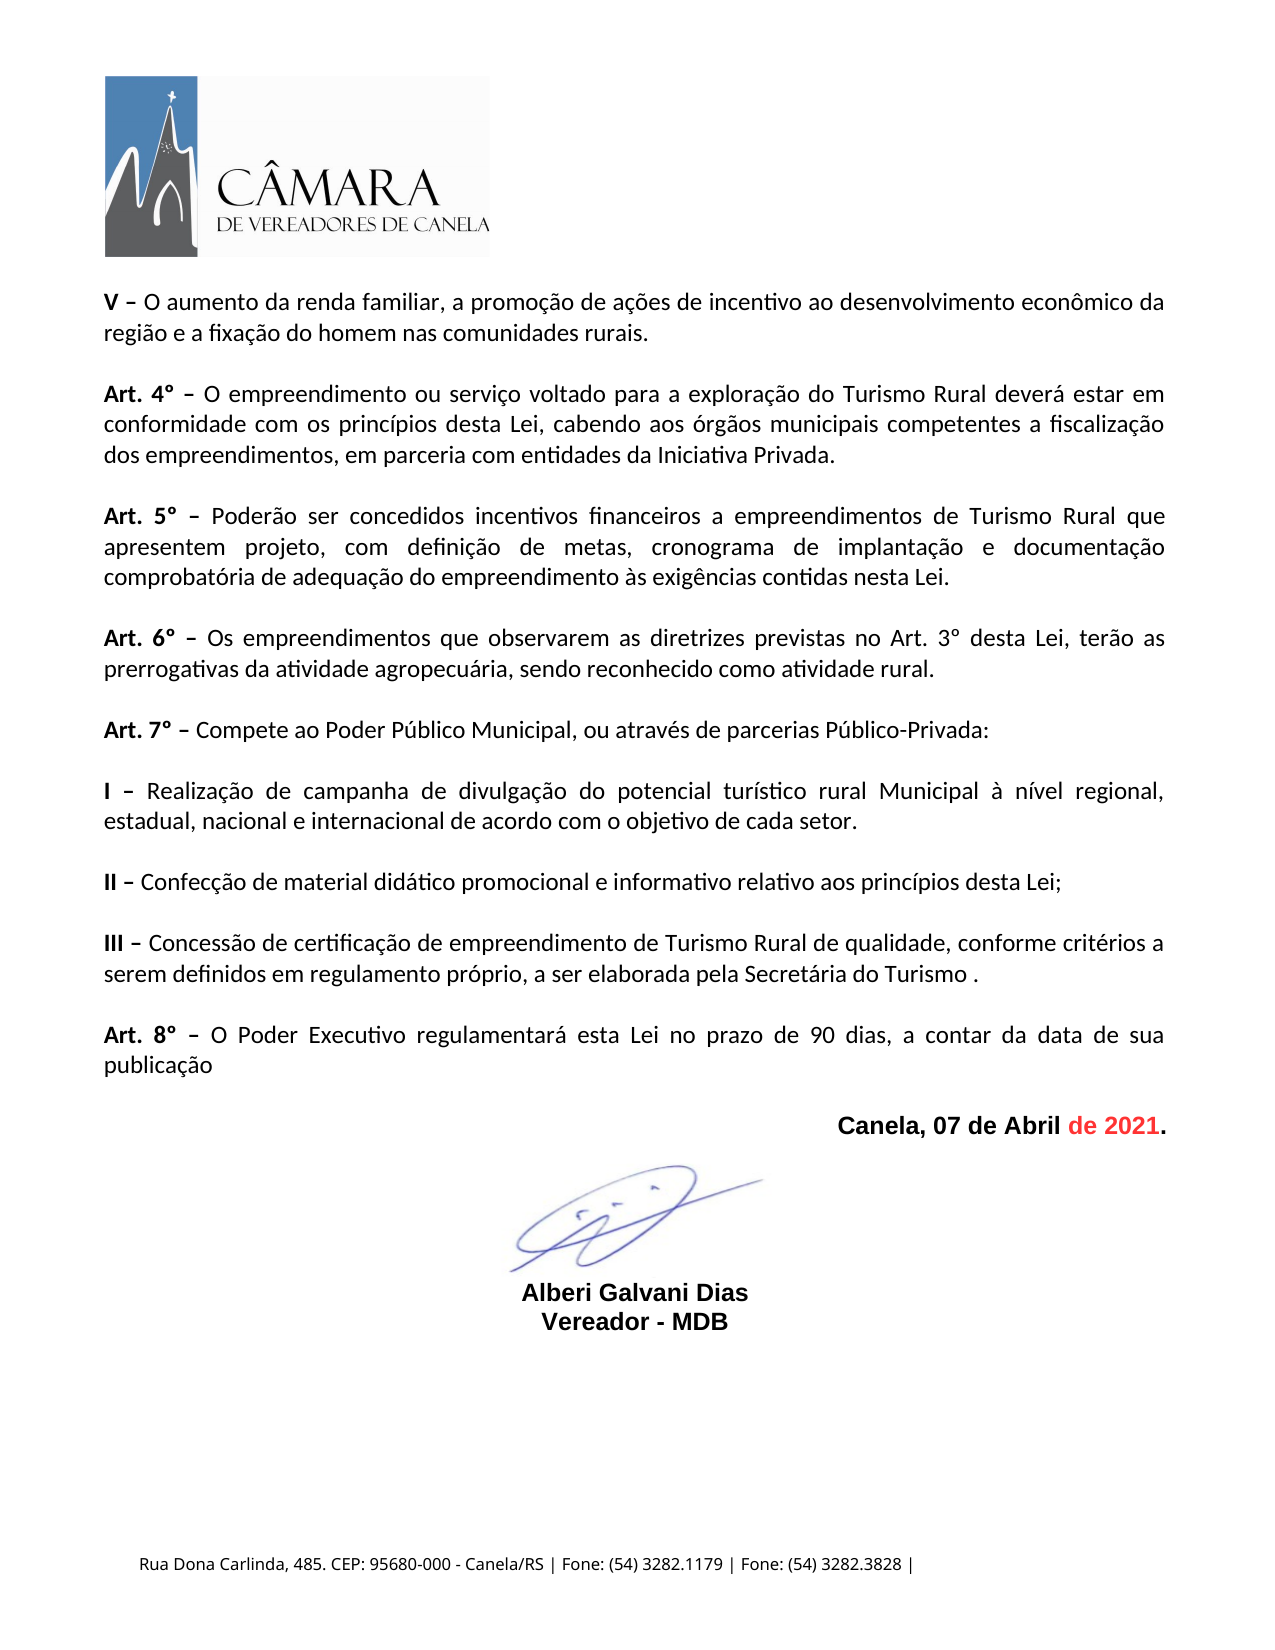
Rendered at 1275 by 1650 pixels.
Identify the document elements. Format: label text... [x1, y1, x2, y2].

text V – O aumento da renda familiar, a promoção de ações de incentivo ao desenvolvimento econômico da região e a fixação do homem nas comunidades rurais. [103, 287, 1167, 348]
picture [481, 1148, 772, 1278]
picture [105, 76, 490, 257]
text Art. 6º – Os empreendimentos que observarem as diretrizes previstas no Art. 3º desta Lei, terão as prerrogativas da atividade agropecuária, sendo reconhecido como atividade rural. [103, 622, 1167, 683]
text Alberi Galvani Dias [103, 1152, 1167, 1307]
text Art. 7º – Compete ao Poder Público Municipal, ou através de parcerias Público-Privada: [103, 714, 1167, 744]
text Art. 5º – Poderão ser concedidos incentivos financeiros a empreendimentos de Turismo Rural que apresentem projeto, com definição de metas, cronograma de implantação e documentação comprobatória de adequação do empreendimento às exigências contidas nesta Lei. [103, 500, 1167, 592]
text Vereador - MDB [103, 1307, 1167, 1335]
text I – Realização de campanha de divulgação do potencial turístico rural Municipal à nível regional, estadual, nacional e internacional de acordo com o objetivo de cada setor. [103, 775, 1167, 836]
text Art. 8º – O Poder Executivo regulamentará esta Lei no prazo de 90 dias, a contar da data de sua publicação [103, 1019, 1167, 1080]
text III – Concessão de certificação de empreendimento de Turismo Rural de qualidade, conforme critérios a serem definidos em regulamento próprio, a ser elaborada pela Secretária do Turismo . [103, 927, 1167, 988]
text Art. 4º – O empreendimento ou serviço voltado para a exploração do Turismo Rural deverá estar em conformidade com os princípios desta Lei, cabendo aos órgãos municipais competentes a fiscalização dos empreendimentos, em parceria com entidades da Iniciativa Privada. [103, 378, 1167, 470]
text II – Confecção de material didático promocional e informativo relativo aos princípios desta Lei; [103, 866, 1167, 897]
text Canela, 07 de Abril de 2021. [103, 1111, 1167, 1139]
